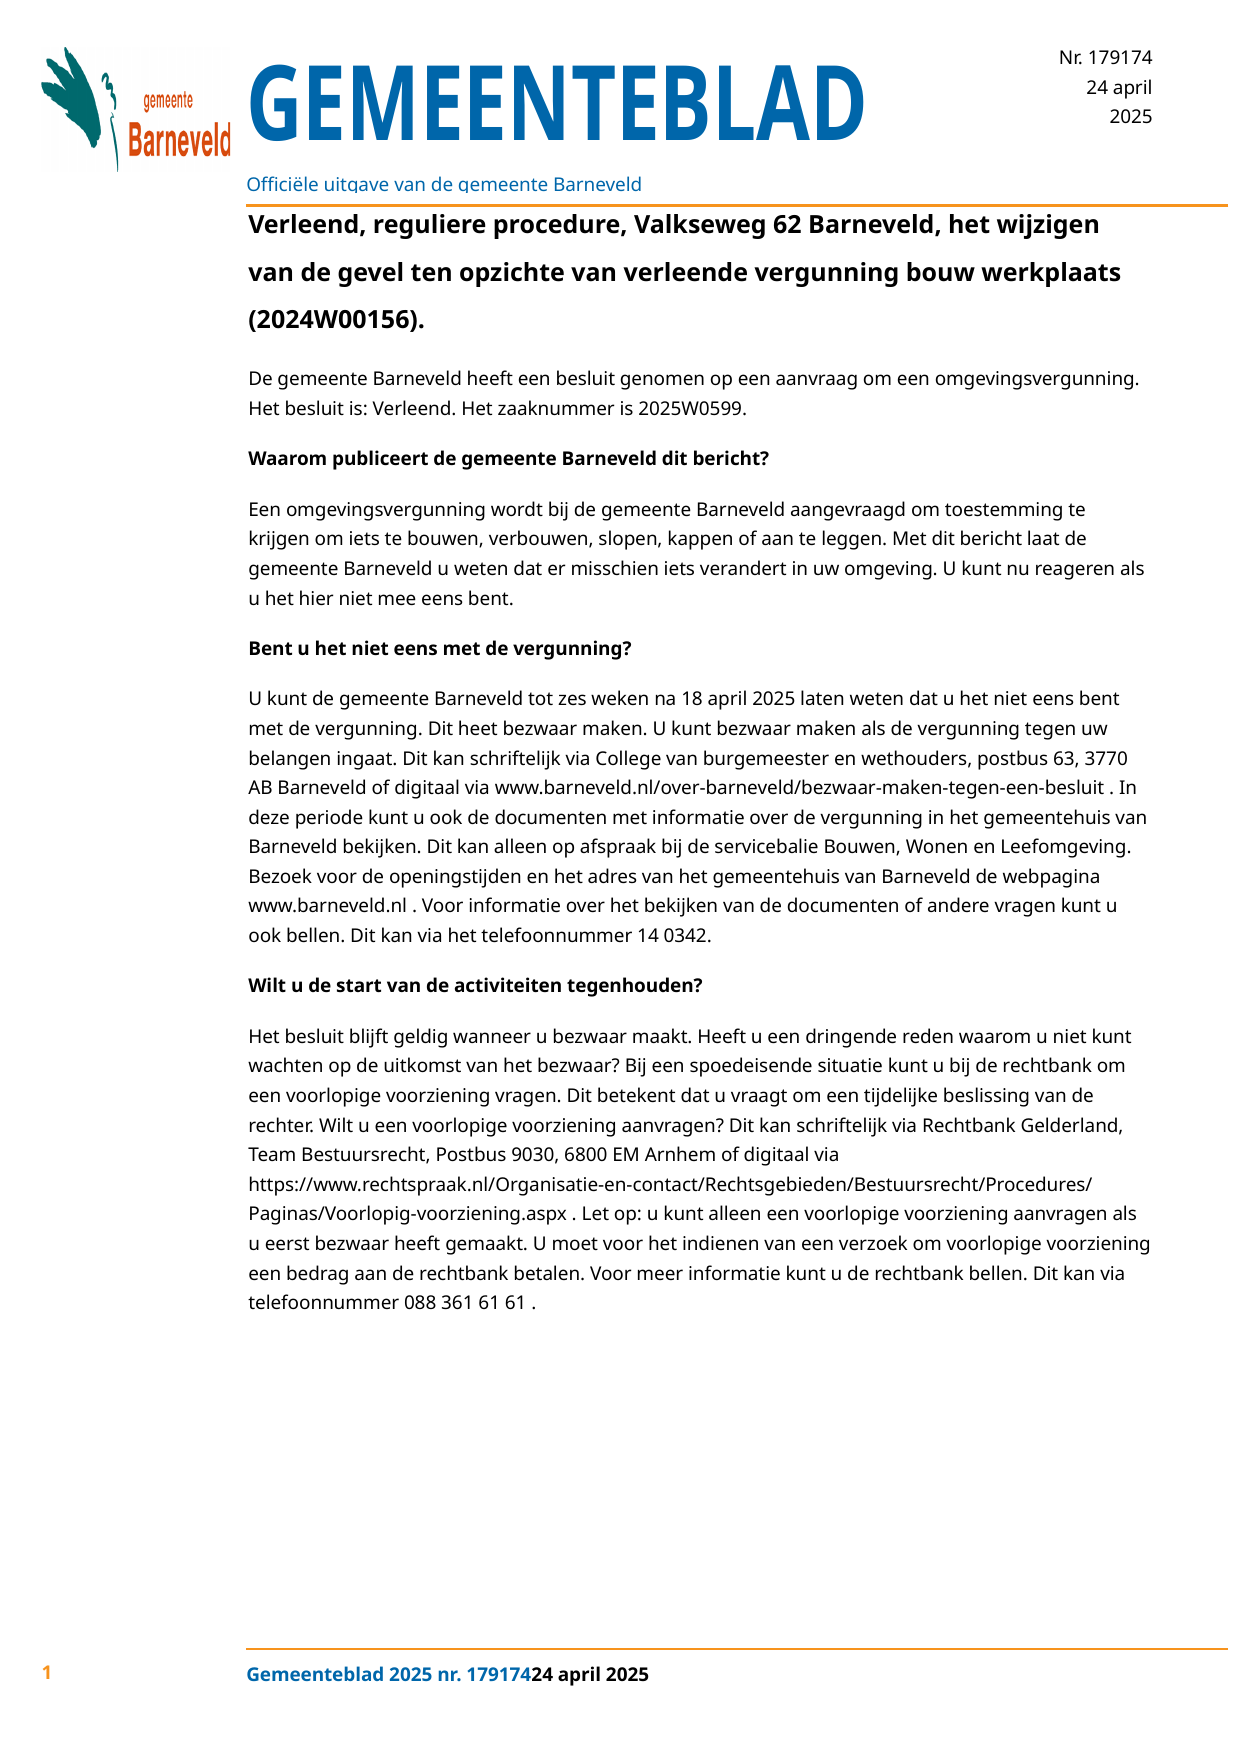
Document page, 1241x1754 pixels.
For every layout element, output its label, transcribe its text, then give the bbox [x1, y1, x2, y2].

text Waarom publiceert de gemeente Barneveld dit bericht? [248, 446, 1152, 471]
text Het besluit blijft geldig wanneer u bezwaar maakt. Heeft u een dringende reden waarom u niet kunt wachten op de uitkomst van het bezwaar? Bij een spoedeisende situatie kunt u bij de rechtbank om een voorlopige voorziening vragen. Dit betekent dat u vraagt om een tijdelijke beslissing van de rechter. Wilt u een voorlopige voorziening aanvragen? Dit kan schriftelijk via Rechtbank Gelderland, Team Bestuursrecht, Postbus 9030, 6800 EM Arnhem of digitaal via https://www.rechtspraak.nl/Organisatie-en-contact/Rechtsgebieden/Bestuursrecht/Procedures/Paginas/Voorlopig-voorziening.aspx . Let op: u kunt alleen een voorlopige voorziening aanvragen als u eerst bezwaar heeft gemaakt. U moet voor het indienen van een verzoek om voorlopige voorziening een bedrag aan de rechtbank betalen. Voor meer informatie kunt u de rechtbank bellen. Dit kan via telefoonnummer 088 361 61 61 . [248, 1023, 1152, 1315]
text U kunt de gemeente Barneveld tot zes weken na 18 april 2025 laten weten dat u het niet eens bent met de vergunning. Dit heet bezwaar maken. U kunt bezwaar maken als de vergunning tegen uw belangen ingaat. Dit kan schriftelijk via College van burgemeester en wethouders, postbus 63, 3770 AB Barneveld of digitaal via www.barneveld.nl/over-barneveld/bezwaar-maken-tegen-een-besluit . In deze periode kunt u ook de documenten met informatie over de vergunning in het gemeentehuis van Barneveld bekijken. Dit kan alleen op afspraak bij de servicebalie Bouwen, Wonen en Leefomgeving. Bezoek voor de openingstijden en het adres van het gemeentehuis van Barneveld de webpagina www.barneveld.nl . Voor informatie over het bekijken van de documenten of andere vragen kunt u ook bellen. Dit kan via het telefoonnummer 14 0342. [248, 686, 1152, 948]
text De gemeente Barneveld heeft een besluit genomen op een aanvraag om een omgevingsvergunning. Het besluit is: Verleend. Het zaaknummer is 2025W0599. [248, 366, 1152, 421]
text Wilt u de start van de activiteiten tegenhouden? [248, 973, 1152, 998]
picture [41, 47, 231, 172]
text Bent u het niet eens met de vergunning? [248, 635, 1152, 661]
text Verleend, reguliere procedure, Valkseweg 62 Barneveld, het wijzigen van de gevel ten opzichte van verleende vergunning bouw werkplaats (2024W00156). [248, 207, 1152, 336]
text Een omgevingsvergunning wordt bij de gemeente Barneveld aangevraagd om toestemming te krijgen om iets te bouwen, verbouwen, slopen, kappen of aan te leggen. Met dit bericht laat de gemeente Barneveld u weten dat er misschien iets verandert in uw omgeving. U kunt nu reageren als u het hier niet mee eens bent. [248, 496, 1152, 610]
